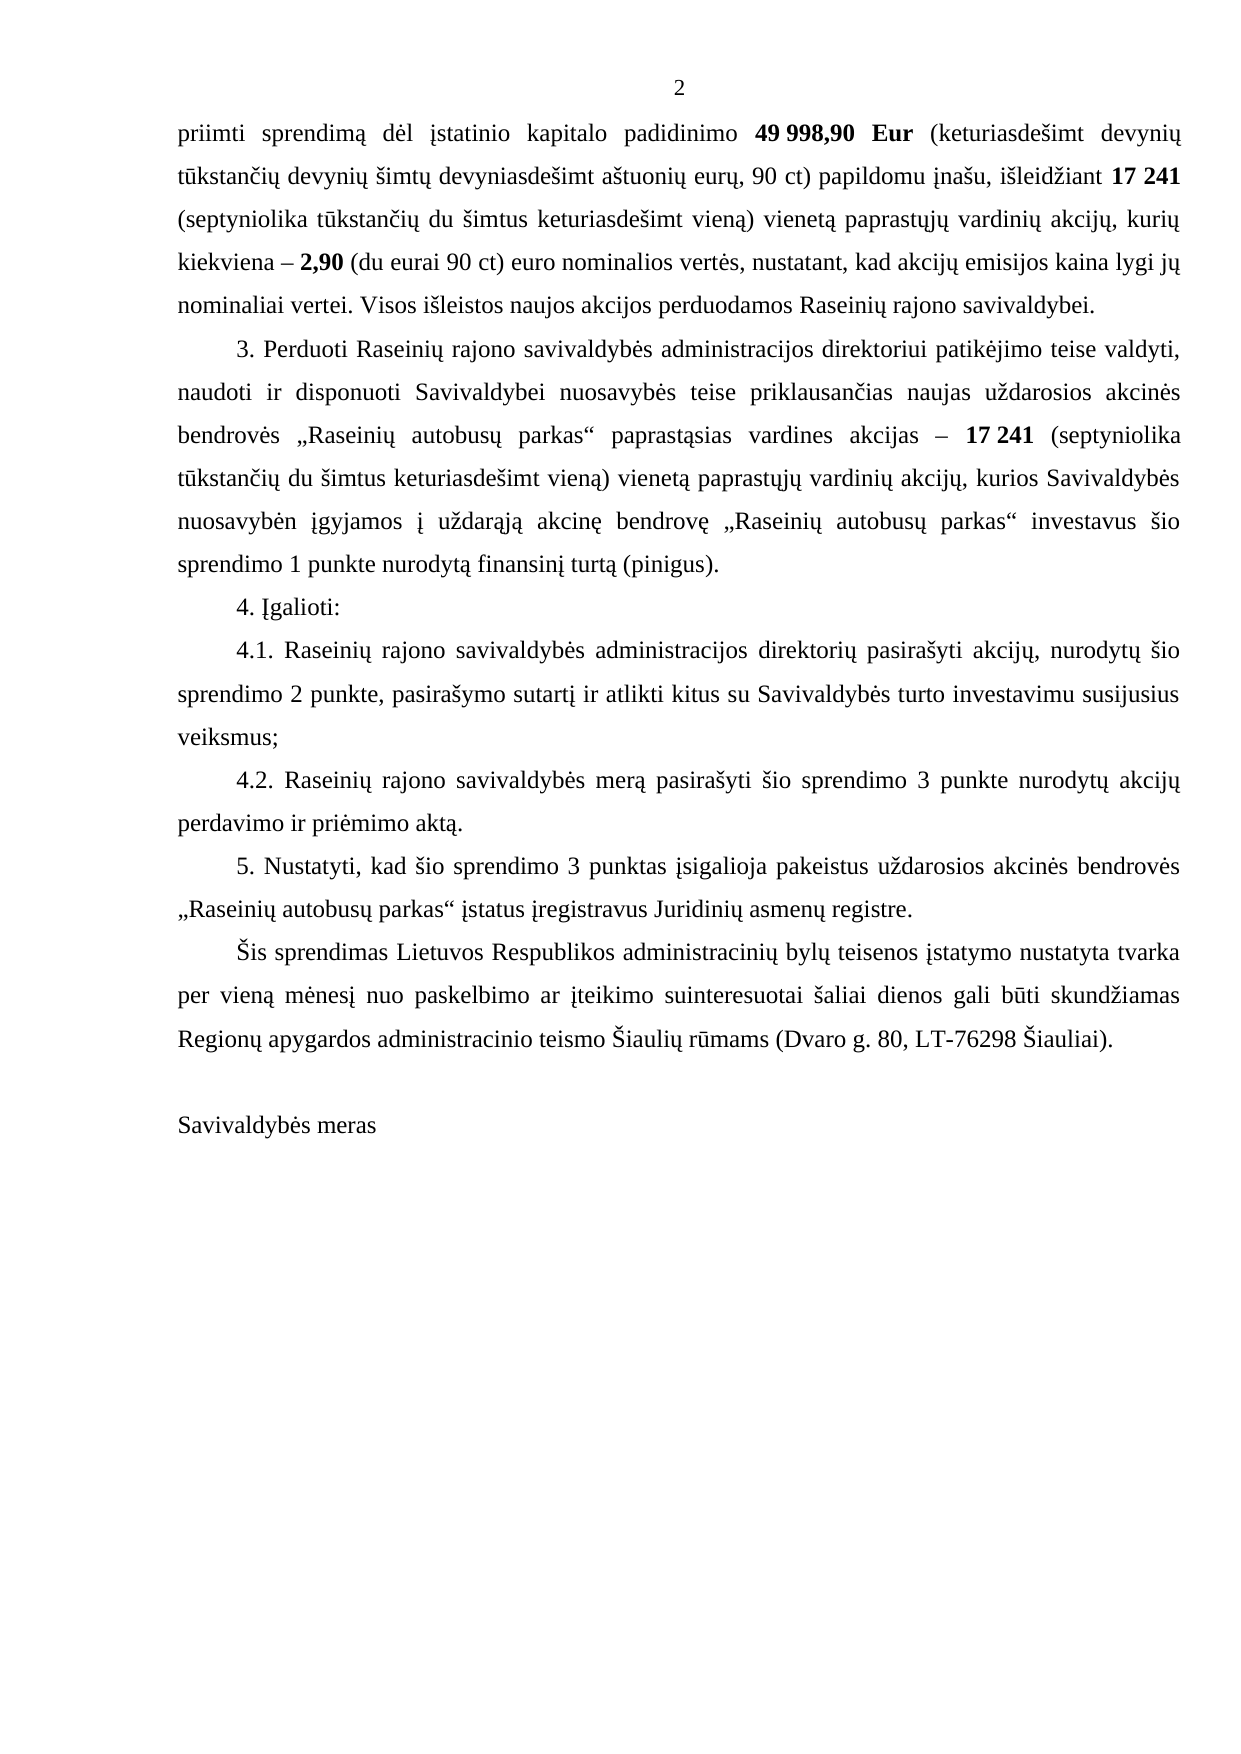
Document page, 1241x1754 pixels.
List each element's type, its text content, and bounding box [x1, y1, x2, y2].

text 3. Perduoti Raseinių rajono savivaldybės administracijos direktoriui patikėjimo teise valdyti, naudoti ir disponuoti Savivaldybei nuosavybės teise priklausančias naujas uždarosios akcinės bendrovės „Raseinių autobusų parkas“ paprastąsias vardines akcijas – 17 241 (septyniolika tūkstančių du šimtus keturiasdešimt vieną) vienetą paprastųjų vardinių akcijų, kurios Savivaldybės nuosavybėn įgyjamos į uždarąją akcinę bendrovę „Raseinių autobusų parkas“ investavus šio sprendimo 1 punkte nurodytą finansinį turtą (pinigus). [177, 334, 1181, 578]
text priimti sprendimą dėl įstatinio kapitalo padidinimo 49 998,90 Eur (keturiasdešimt devynių tūkstančių devynių šimtų devyniasdešimt aštuonių eurų, 90 ct) papildomu įnašu, išleidžiant 17 241 (septyniolika tūkstančių du šimtus keturiasdešimt vieną) vienetą paprastųjų vardinių akcijų, kurių kiekviena – 2,90 (du eurai 90 ct) euro nominalios vertės, nustatant, kad akcijų emisijos kaina lygi jų nominaliai vertei. Visos išleistos naujos akcijos perduodamos Raseinių rajono savivaldybei. [177, 118, 1181, 319]
text 4.2. Raseinių rajono savivaldybės merą pasirašyti šio sprendimo 3 punkte nurodytų akcijų perdavimo ir priėmimo aktą. [177, 765, 1181, 837]
text Šis sprendimas Lietuvos Respublikos administracinių bylų teisenos įstatymo nustatyta tvarka per vieną mėnesį nuo paskelbimo ar įteikimo suinteresuotai šaliai dienos gali būti skundžiamas Regionų apygardos administracinio teismo Šiaulių rūmams (Dvaro g. 80, LT-76298 Šiauliai). [177, 937, 1181, 1052]
text 4.1. Raseinių rajono savivaldybės administracijos direktorių pasirašyti akcijų, nurodytų šio sprendimo 2 punkte, pasirašymo sutartį ir atlikti kitus su Savivaldybės turto investavimu susijusius veiksmus; [177, 636, 1181, 751]
text 5. Nustatyti, kad šio sprendimo 3 punktas įsigalioja pakeistus uždarosios akcinės bendrovės „Raseinių autobusų parkas“ įstatus įregistravus Juridinių asmenų registre. [177, 851, 1181, 923]
text Savivaldybės meras [177, 1110, 1181, 1139]
text 4. Įgalioti: [177, 592, 1181, 621]
